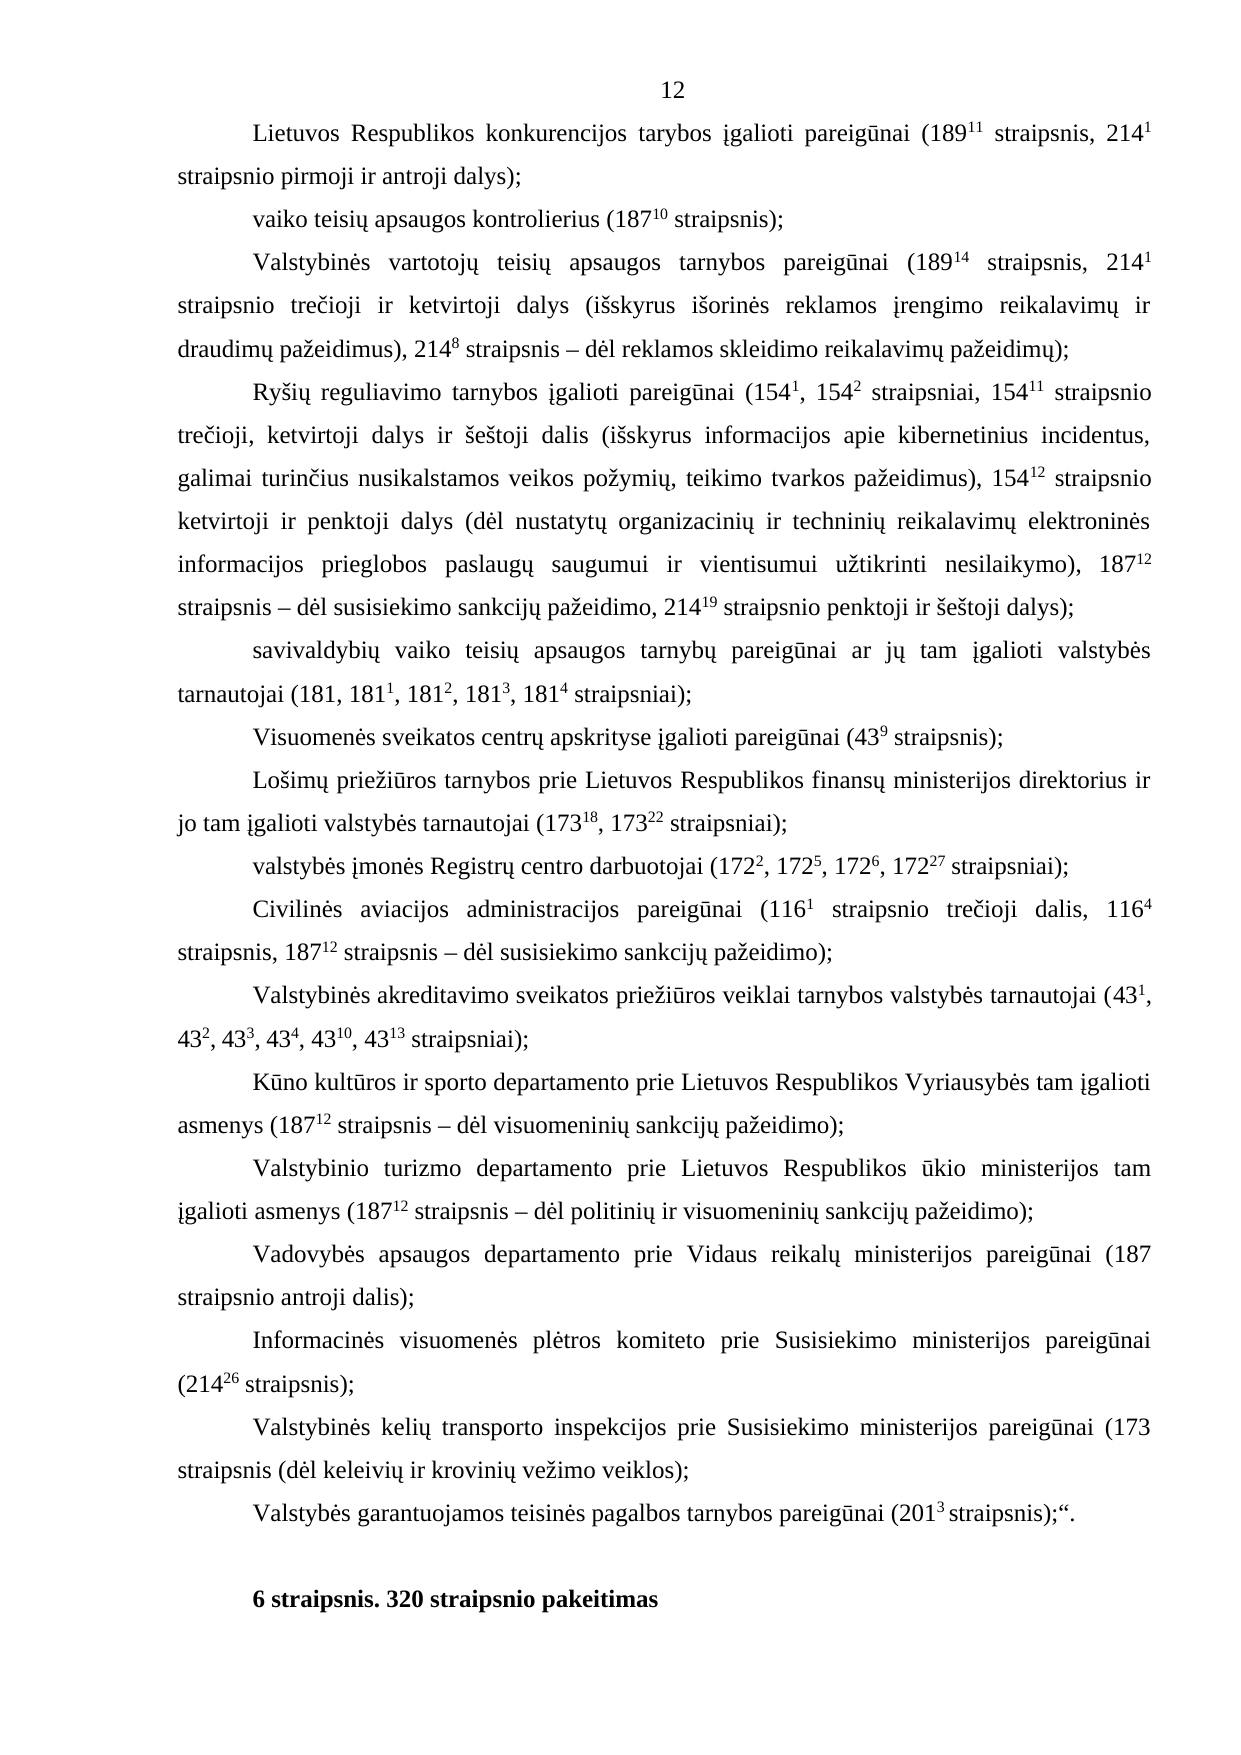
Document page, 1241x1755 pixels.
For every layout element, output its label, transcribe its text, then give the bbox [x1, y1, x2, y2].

text Lietuvos Respublikos konkurencijos tarybos įgalioti pareigūnai (18911 straipsnis, 2141 straipsnio pirmoji ir antroji dalys); [177, 118, 1152, 190]
text Valstybės garantuojamos teisinės pagalbos tarnybos pareigūnai (2013 straipsnis);“. [177, 1498, 1152, 1527]
text 6 straipsnis. 320 straipsnio pakeitimas [177, 1584, 1152, 1613]
text Civilinės aviacijos administracijos pareigūnai (1161 straipsnio trečioji dalis, 1164 straipsnis, 18712 straipsnis – dėl susisiekimo sankcijų pažeidimo); [177, 894, 1152, 966]
text Visuomenės sveikatos centrų apskrityse įgalioti pareigūnai (439 straipsnis); [177, 722, 1152, 751]
text valstybės įmonės Registrų centro darbuotojai (1722, 1725, 1726, 17227 straipsniai); [177, 851, 1152, 880]
text Valstybinės akreditavimo sveikatos priežiūros veiklai tarnybos valstybės tarnautojai (431, 432, 433, 434, 4310, 4313 straipsniai); [177, 981, 1152, 1052]
text Valstybinio turizmo departamento prie Lietuvos Respublikos ūkio ministerijos tam įgalioti asmenys (18712 straipsnis – dėl politinių ir visuomeninių sankcijų pažeidimo); [177, 1153, 1152, 1225]
text Vadovybės apsaugos departamento prie Vidaus reikalų ministerijos pareigūnai (187 straipsnio antroji dalis); [177, 1239, 1152, 1311]
text Informacinės visuomenės plėtros komiteto prie Susisiekimo ministerijos pareigūnai (21426 straipsnis); [177, 1326, 1152, 1397]
text Valstybinės kelių transporto inspekcijos prie Susisiekimo ministerijos pareigūnai (173 straipsnis (dėl keleivių ir krovinių vežimo veiklos); [177, 1412, 1152, 1484]
text Kūno kultūros ir sporto departamento prie Lietuvos Respublikos Vyriausybės tam įgalioti asmenys (18712 straipsnis – dėl visuomeninių sankcijų pažeidimo); [177, 1067, 1152, 1139]
text savivaldybių vaiko teisių apsaugos tarnybų pareigūnai ar jų tam įgalioti valstybės tarnautojai (181, 1811, 1812, 1813, 1814 straipsniai); [177, 636, 1152, 707]
text Valstybinės vartotojų teisių apsaugos tarnybos pareigūnai (18914 straipsnis, 2141 straipsnio trečioji ir ketvirtoji dalys (išskyrus išorinės reklamos įrengimo reikalavimų ir draudimų pažeidimus), 2148 straipsnis – dėl reklamos skleidimo reikalavimų pažeidimų); [177, 247, 1152, 362]
text Lošimų priežiūros tarnybos prie Lietuvos Respublikos finansų ministerijos direktorius ir jo tam įgalioti valstybės tarnautojai (17318, 17322 straipsniai); [177, 765, 1152, 837]
text Ryšių reguliavimo tarnybos įgalioti pareigūnai (1541, 1542 straipsniai, 15411 straipsnio trečioji, ketvirtoji dalys ir šeštoji dalis (išskyrus informacijos apie kibernetinius incidentus, galimai turinčius nusikalstamos veikos požymių, teikimo tvarkos pažeidimus), 15412 straipsnio ketvirtoji ir penktoji dalys (dėl nustatytų organizacinių ir techninių reikalavimų elektroninės informacijos prieglobos paslaugų saugumui ir vientisumui užtikrinti nesilaikymo), 18712 straipsnis – dėl susisiekimo sankcijų pažeidimo, 21419 straipsnio penktoji ir šeštoji dalys); [177, 377, 1152, 621]
text vaiko teisių apsaugos kontrolierius (18710 straipsnis); [177, 204, 1152, 233]
